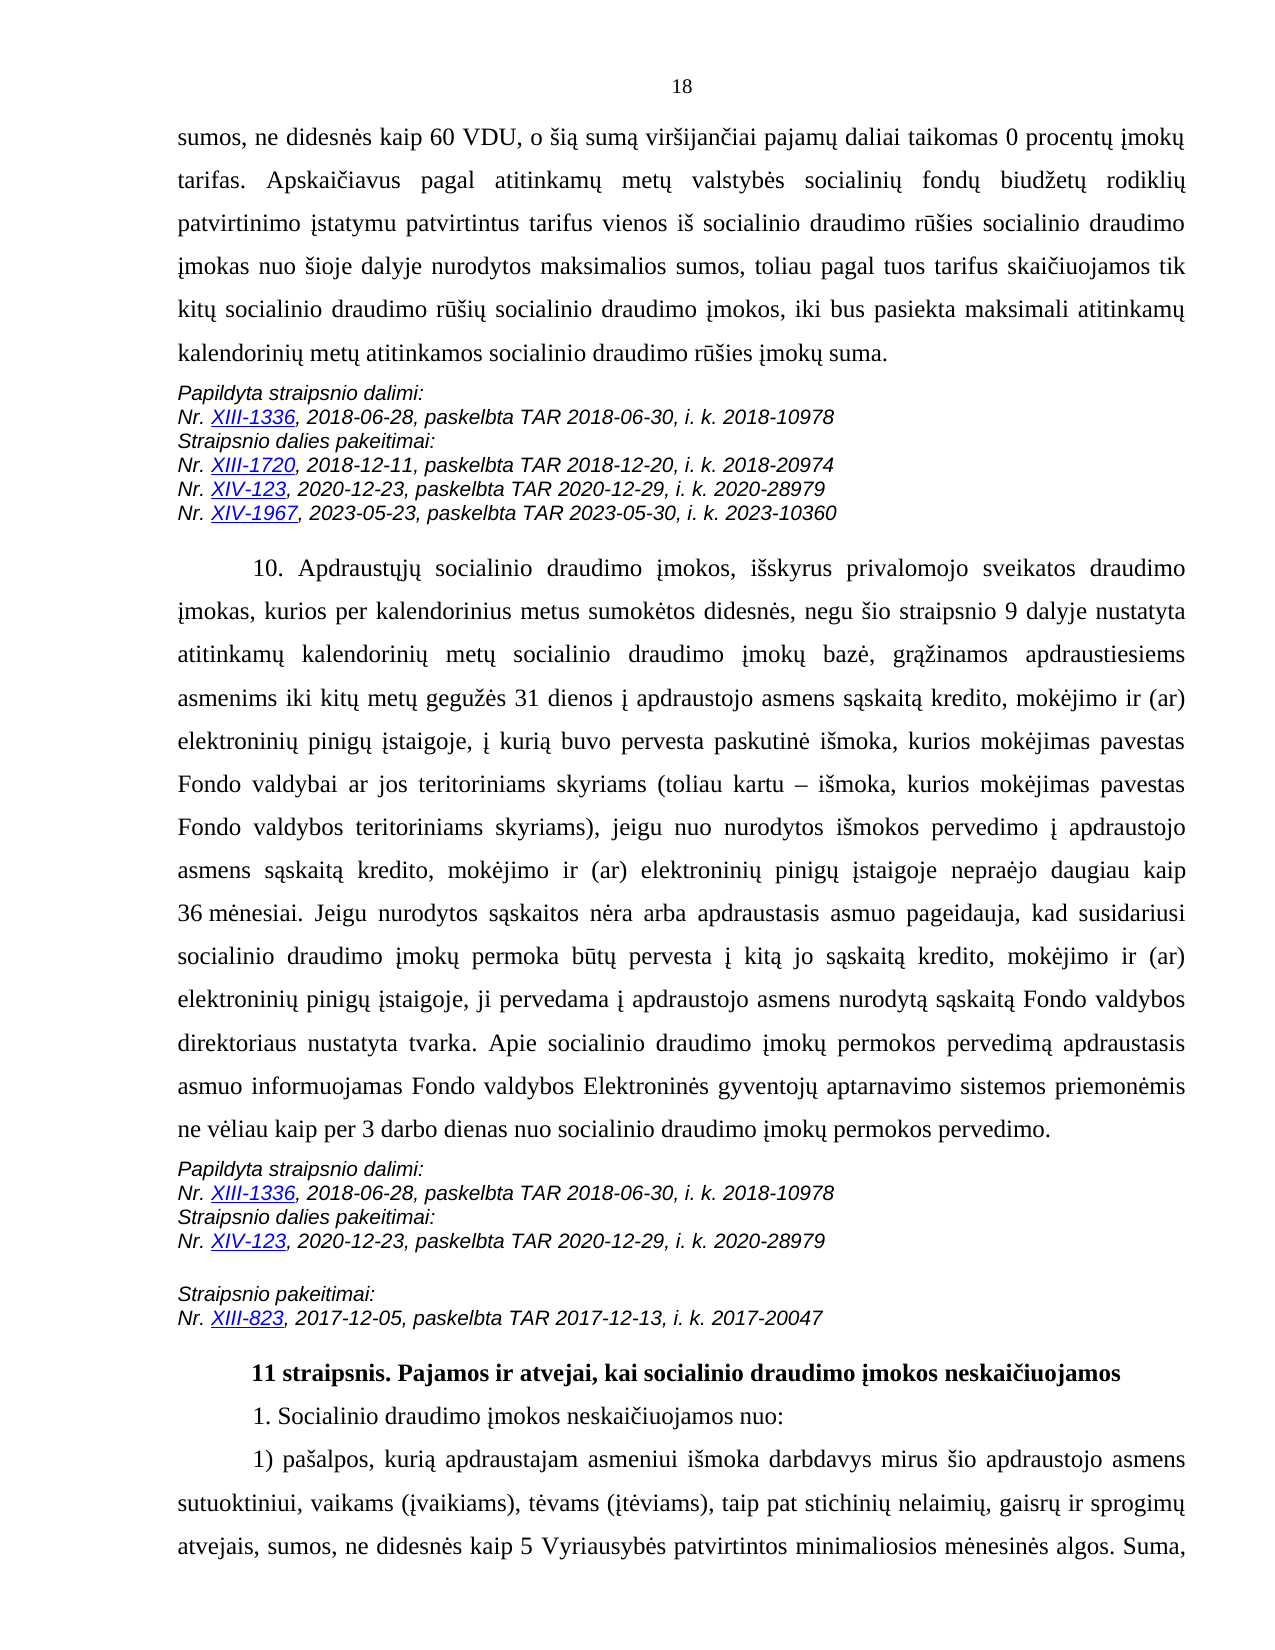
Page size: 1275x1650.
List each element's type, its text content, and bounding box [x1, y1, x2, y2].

text Nr. XIII-1336, 2018-06-28, paskelbta TAR 2018-06-30, i. k. 2018-10978 [177, 1181, 1186, 1205]
text Straipsnio dalies pakeitimai: [177, 1205, 1186, 1229]
text Straipsnio pakeitimai: [177, 1282, 1186, 1306]
text Straipsnio dalies pakeitimai: [177, 429, 1186, 453]
text Nr. XIII-1720, 2018-12-11, paskelbta TAR 2018-12-20, i. k. 2018-20974 [177, 453, 1186, 477]
text Nr. XIII-1336, 2018-06-28, paskelbta TAR 2018-06-30, i. k. 2018-10978 [177, 405, 1186, 429]
text sumos, ne didesnės kaip 60 VDU, o šią sumą viršijančiai pajamų daliai taikomas 0 procentų įmokų tarifas. Apskaičiavus pagal atitinkamų metų valstybės socialinių fondų biudžetų rodiklių patvirtinimo įstatymu patvirtintus tarifus vienos iš socialinio draudimo rūšies socialinio draudimo įmokas nuo šioje dalyje nurodytos maksimalios sumos, toliau pagal tuos tarifus skaičiuojamos tik kitų socialinio draudimo rūšių socialinio draudimo įmokos, iki bus pasiekta maksimali atitinkamų kalendorinių metų atitinkamos socialinio draudimo rūšies įmokų suma. [177, 122, 1186, 366]
text Nr. XIV-123, 2020-12-23, paskelbta TAR 2020-12-29, i. k. 2020-28979 [177, 1229, 1186, 1253]
text 10. Apdraustųjų socialinio draudimo įmokos, išskyrus privalomojo sveikatos draudimo įmokas, kurios per kalendorinius metus sumokėtos didesnės, negu šio straipsnio 9 dalyje nustatyta atitinkamų kalendorinių metų socialinio draudimo įmokų bazė, grąžinamos apdraustiesiems asmenims iki kitų metų gegužės 31 dienos į apdraustojo asmens sąskaitą kredito, mokėjimo ir (ar) elektroninių pinigų įstaigoje, į kurią buvo pervesta paskutinė išmoka, kurios mokėjimas pavestas Fondo valdybai ar jos teritoriniams skyriams (toliau kartu – išmoka, kurios mokėjimas pavestas Fondo valdybos teritoriniams skyriams), jeigu nuo nurodytos išmokos pervedimo į apdraustojo asmens sąskaitą kredito, mokėjimo ir (ar) elektroninių pinigų įstaigoje nepraėjo daugiau kaip 36 mėnesiai. Jeigu nurodytos sąskaitos nėra arba apdraustasis asmuo pageidauja, kad susidariusi socialinio draudimo įmokų permoka būtų pervesta į kitą jo sąskaitą kredito, mokėjimo ir (ar) elektroninių pinigų įstaigoje, ji pervedama į apdraustojo asmens nurodytą sąskaitą Fondo valdybos direktoriaus nustatyta tvarka. Apie socialinio draudimo įmokų permokos pervedimą apdraustasis asmuo informuojamas Fondo valdybos Elektroninės gyventojų aptarnavimo sistemos priemonėmis ne vėliau kaip per 3 darbo dienas nuo socialinio draudimo įmokų permokos pervedimo. [177, 553, 1186, 1143]
text Nr. XIV-1967, 2023-05-23, paskelbta TAR 2023-05-30, i. k. 2023-10360 [177, 501, 1186, 524]
text Papildyta straipsnio dalimi: [177, 1157, 1186, 1181]
text Nr. XIII-823, 2017-12-05, paskelbta TAR 2017-12-13, i. k. 2017-20047 [177, 1306, 1186, 1329]
text 11 straipsnis. Pajamos ir atvejai, kai socialinio draudimo įmokos neskaičiuojamos [251, 1358, 1186, 1387]
text 1) pašalpos, kurią apdraustajam asmeniui išmoka darbdavys mirus šio apdraustojo asmens sutuoktiniui, vaikams (įvaikiams), tėvams (įtėviams), taip pat stichinių nelaimių, gaisrų ir sprogimų atvejais, sumos, ne didesnės kaip 5 Vyriausybės patvirtintos minimaliosios mėnesinės algos. Suma, [177, 1444, 1186, 1559]
text Nr. XIV-123, 2020-12-23, paskelbta TAR 2020-12-29, i. k. 2020-28979 [177, 477, 1186, 501]
text Papildyta straipsnio dalimi: [177, 381, 1186, 405]
text 1. Socialinio draudimo įmokos neskaičiuojamos nuo: [177, 1401, 1186, 1430]
